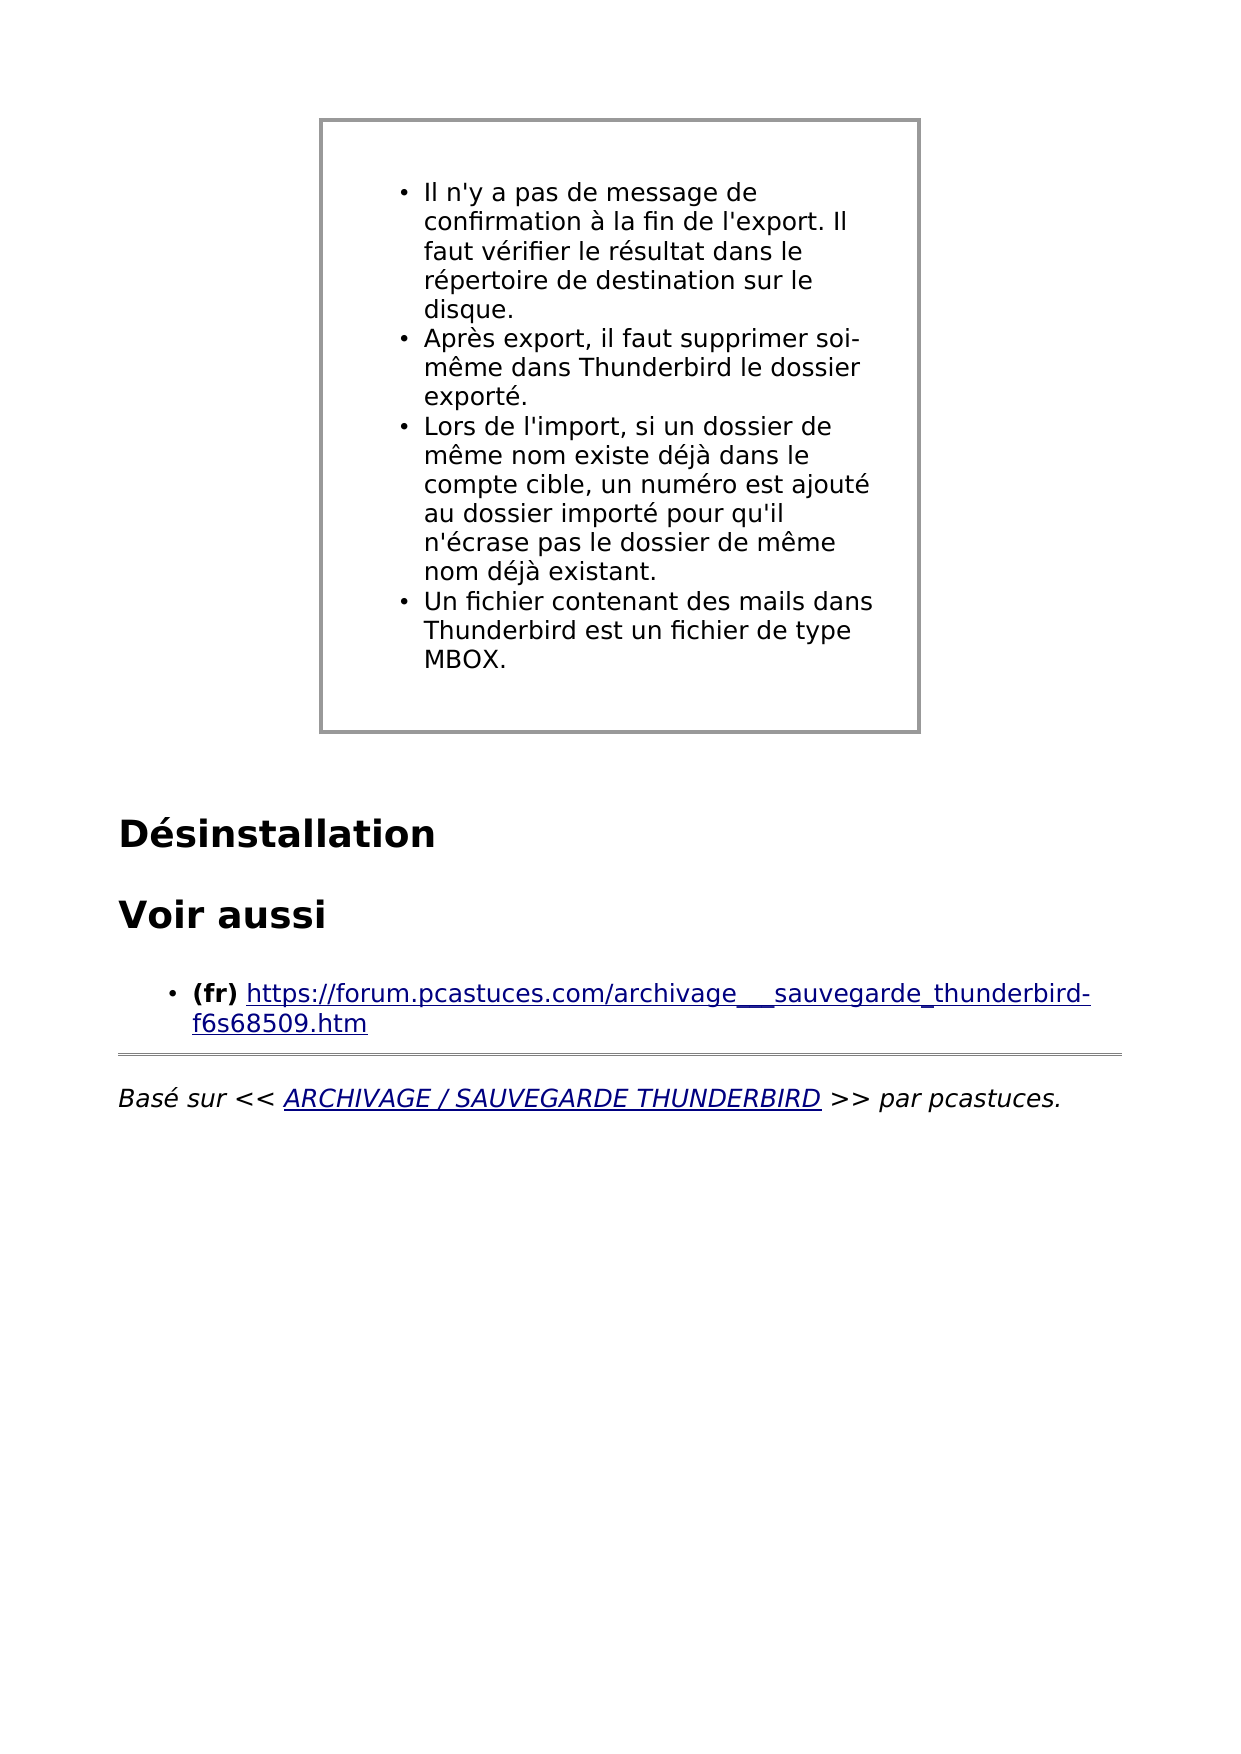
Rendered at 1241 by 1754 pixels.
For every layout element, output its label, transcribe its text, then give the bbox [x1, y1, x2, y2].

list (fr) https://forum.pcastuces.com/archivage___sauvegarde_thunderbird-f6s68509.htm [177, 980, 1122, 1038]
subtitle Voir aussi [118, 894, 1122, 938]
table_header Il n'y a pas de message de confirmation à la fin de l'export. Il faut vérifier le résultat dans le répertoire de destination sur le disque. Après export, il faut supprimer soi-même dans Thunderbird le dossier exporté. Lors de l'import, si un dossier de même nom existe déjà dans le compte cible, un numéro est ajouté au dossier importé pour qu'il n'écrase pas le dossier de même nom déjà existant. Un fichier contenant des mails dans Thunderbird est un fichier de type MBOX. [332, 131, 908, 721]
subtitle Désinstallation [118, 813, 1122, 857]
text Basé sur << ARCHIVAGE / SAUVEGARDE THUNDERBIRD >> par pcastuces. [118, 1084, 1122, 1113]
